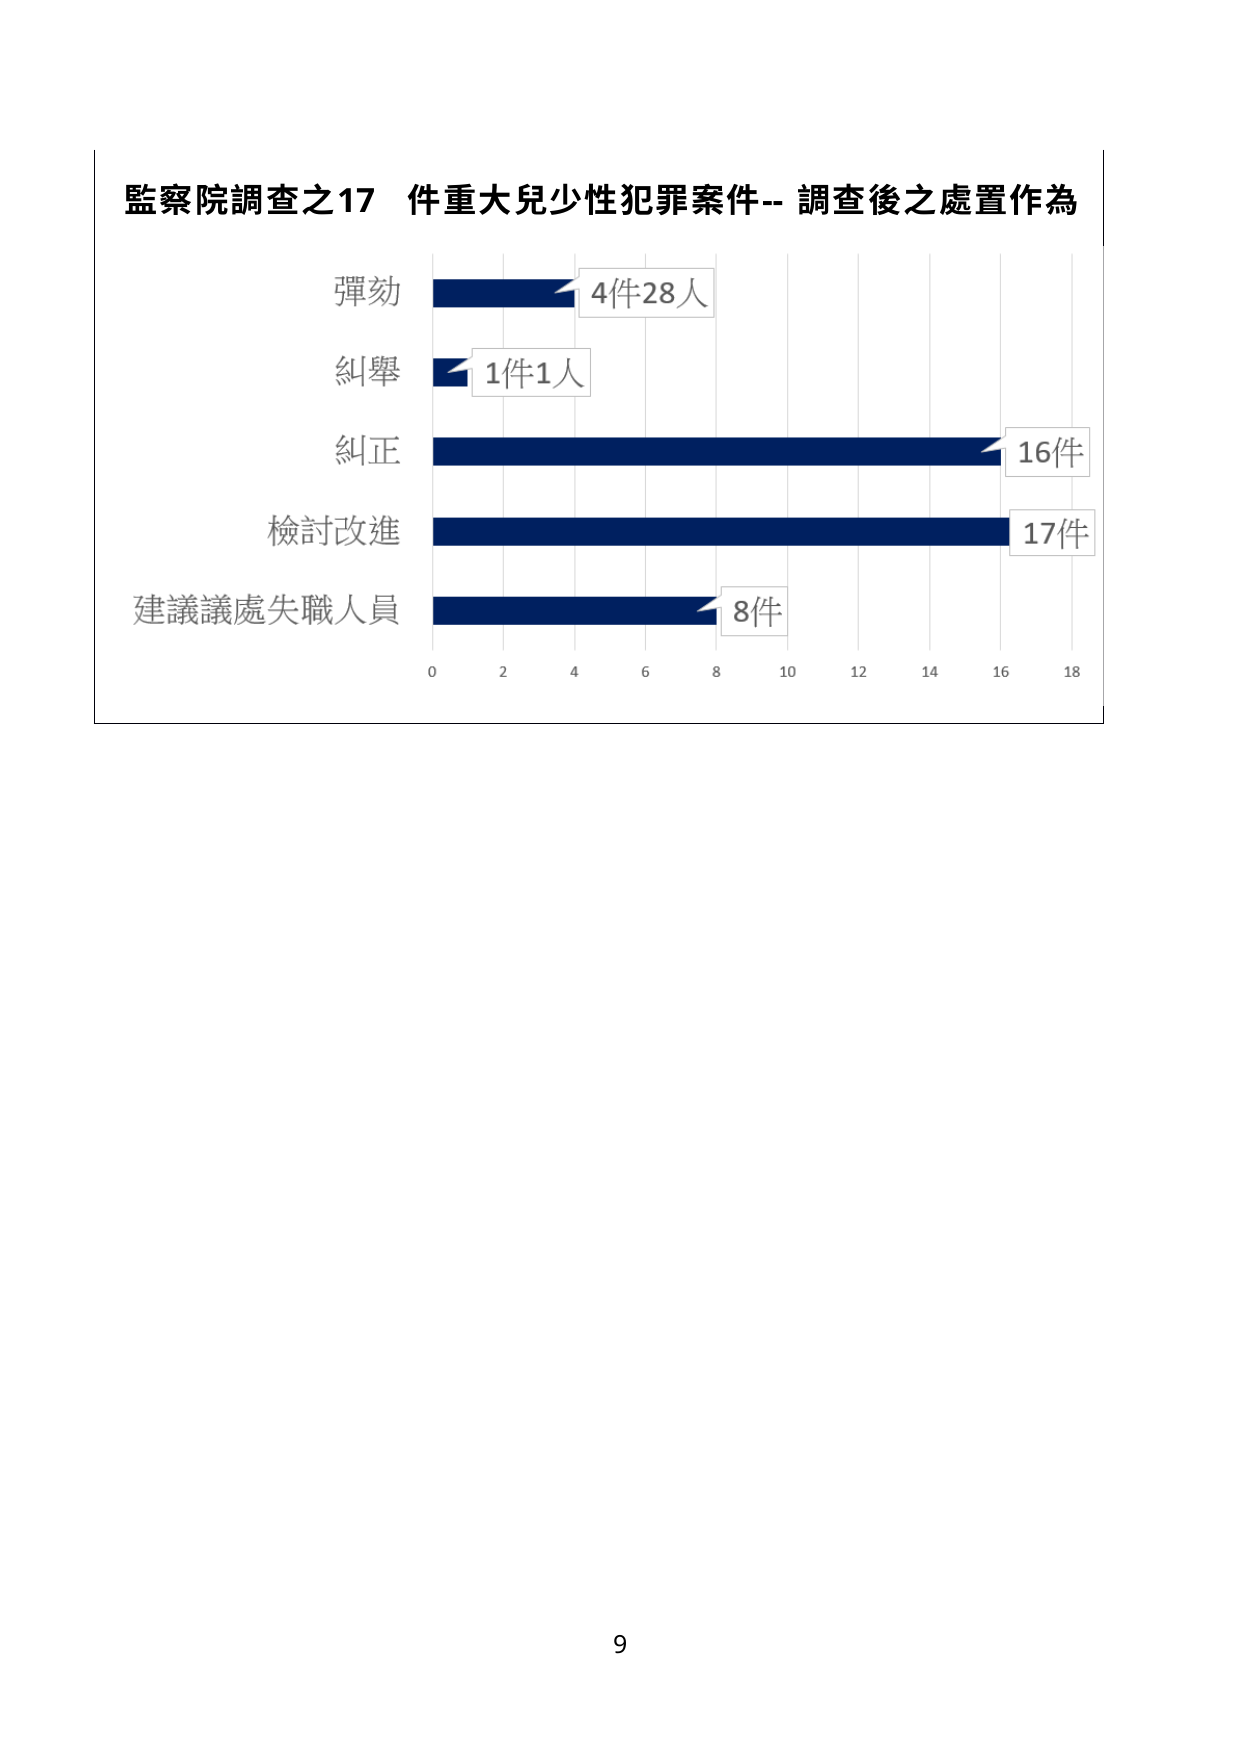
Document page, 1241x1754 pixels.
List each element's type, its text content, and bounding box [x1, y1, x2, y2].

picture [124, 246, 1104, 706]
table_cell 監察院調查之17件重大兒少性犯罪案件--調查後之處置作為 [95, 151, 1103, 246]
table_cell [95, 247, 1103, 723]
